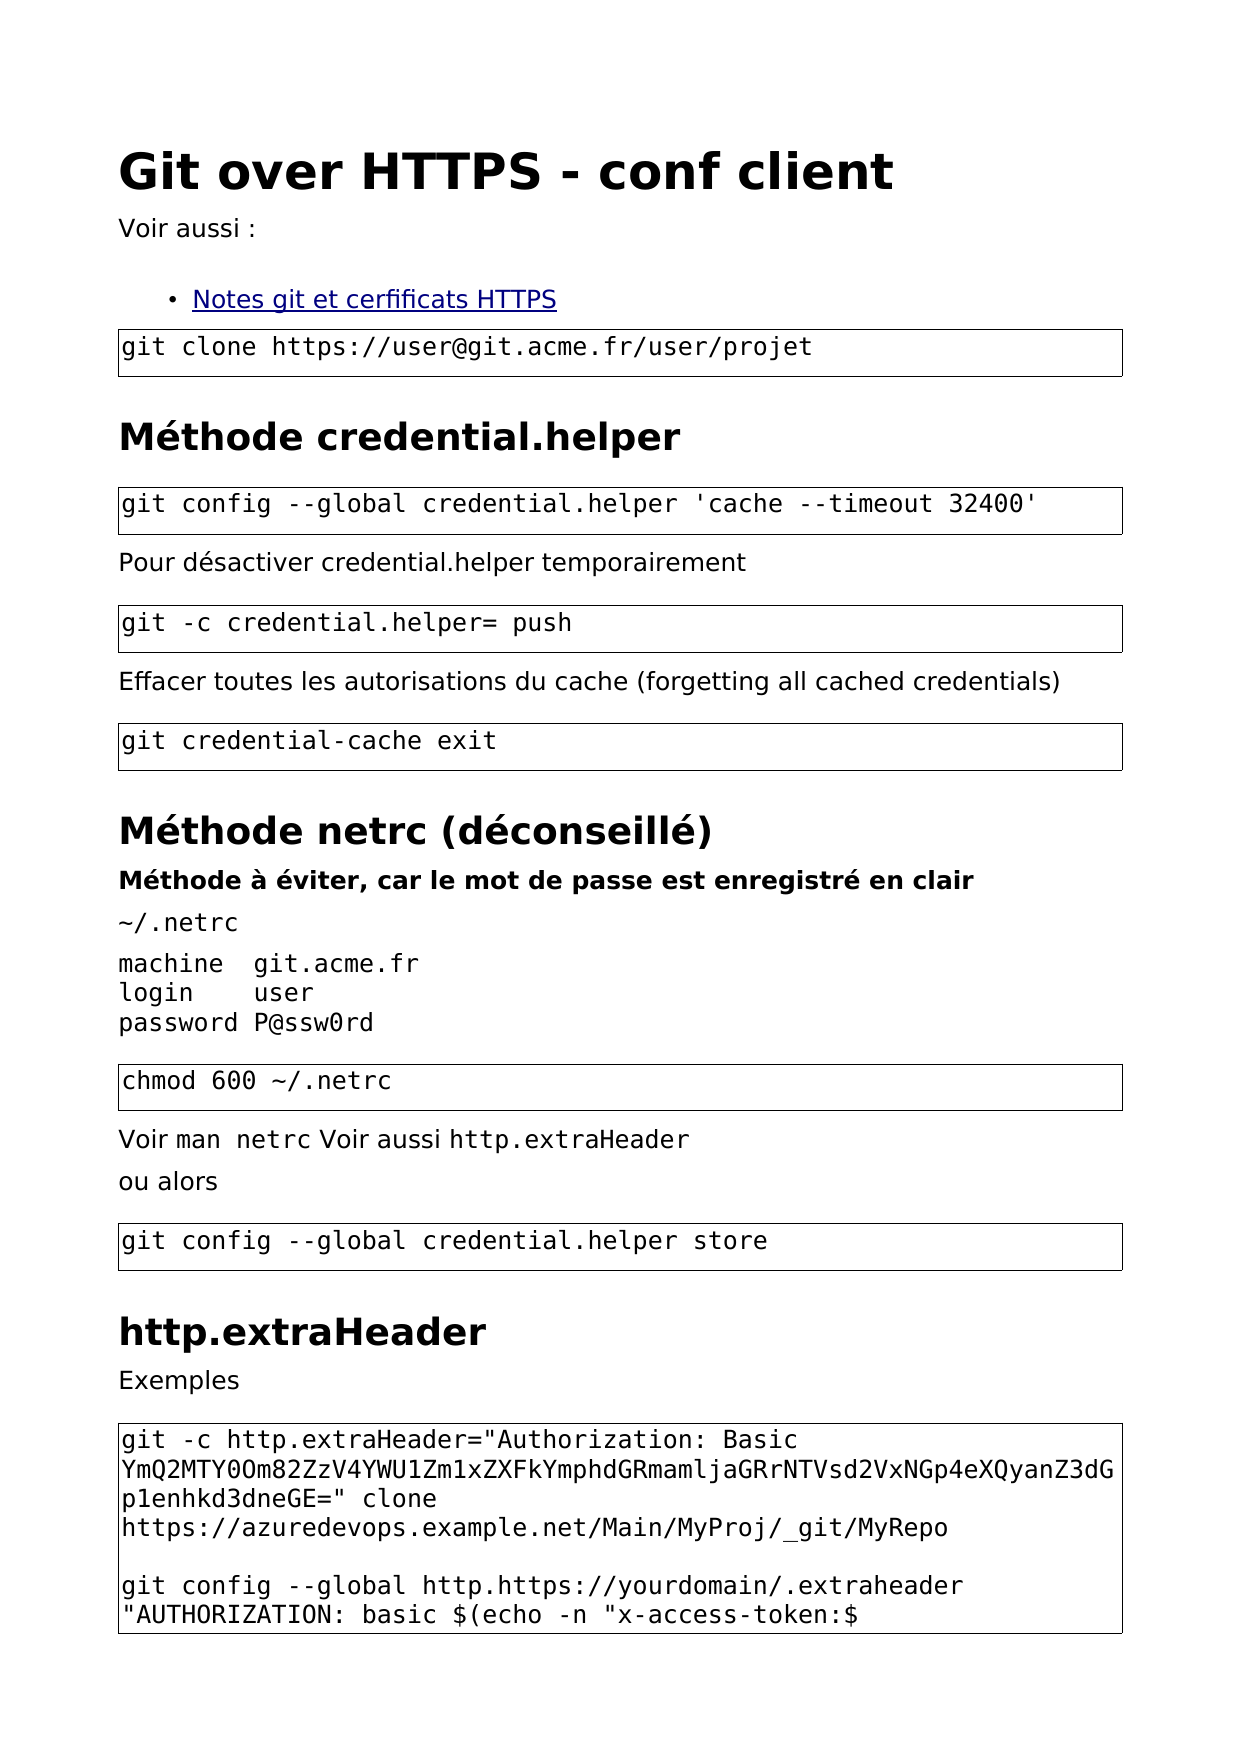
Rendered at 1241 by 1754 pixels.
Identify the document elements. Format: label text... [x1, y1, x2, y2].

text Pour désactiver credential.helper temporairement [118, 548, 1122, 578]
table_header git credential-cache exit [119, 724, 1122, 770]
text machine git.acme.fr login user password P@ssw0rd [118, 949, 1122, 1037]
subtitle Méthode netrc (déconseillé) [118, 810, 1122, 853]
text Exemples [118, 1366, 1122, 1395]
table_header git config --global credential.helper store [119, 1224, 1122, 1270]
table_header git clone https://user@git.acme.fr/user/projet [119, 330, 1122, 376]
list Notes git et cerfificats HTTPS [177, 285, 1122, 314]
text Voir aussi : [118, 214, 1122, 243]
text ou alors [118, 1167, 1122, 1196]
table_header chmod 600 ~/.netrc [119, 1065, 1122, 1110]
text Méthode à éviter, car le mot de passe est enregistré en clair [118, 866, 1122, 895]
subtitle http.extraHeader [118, 1310, 1122, 1354]
subtitle Méthode credential.helper [118, 416, 1122, 459]
text Effacer toutes les autorisations du cache (forgetting all cached credentials) [118, 667, 1122, 696]
table_header git -c credential.helper= push [119, 606, 1122, 652]
table_header git -c http.extraHeader="Authorization: Basic YmQ2MTY0Om82ZzV4YWU1Zm1xZXFkYmphdGRmamljaGRrNTVsd2VxNGp4eXQyanZ3dGp1enhkd3dneGE=" clone https://azuredevops.example.net/Main/MyProj/_git/MyRepo git config --global http.https://yourdomain/.extraheader "AUTHORIZATION: basic $(echo -n "x-access-token:$ [119, 1424, 1122, 1633]
text Voir man netrc Voir aussi http.extraHeader [118, 1125, 1122, 1154]
subtitle Git over HTTPS - conf client [118, 143, 1122, 201]
table_header git config --global credential.helper 'cache --timeout 32400' [119, 488, 1122, 533]
text ~/.netrc [118, 908, 1122, 937]
